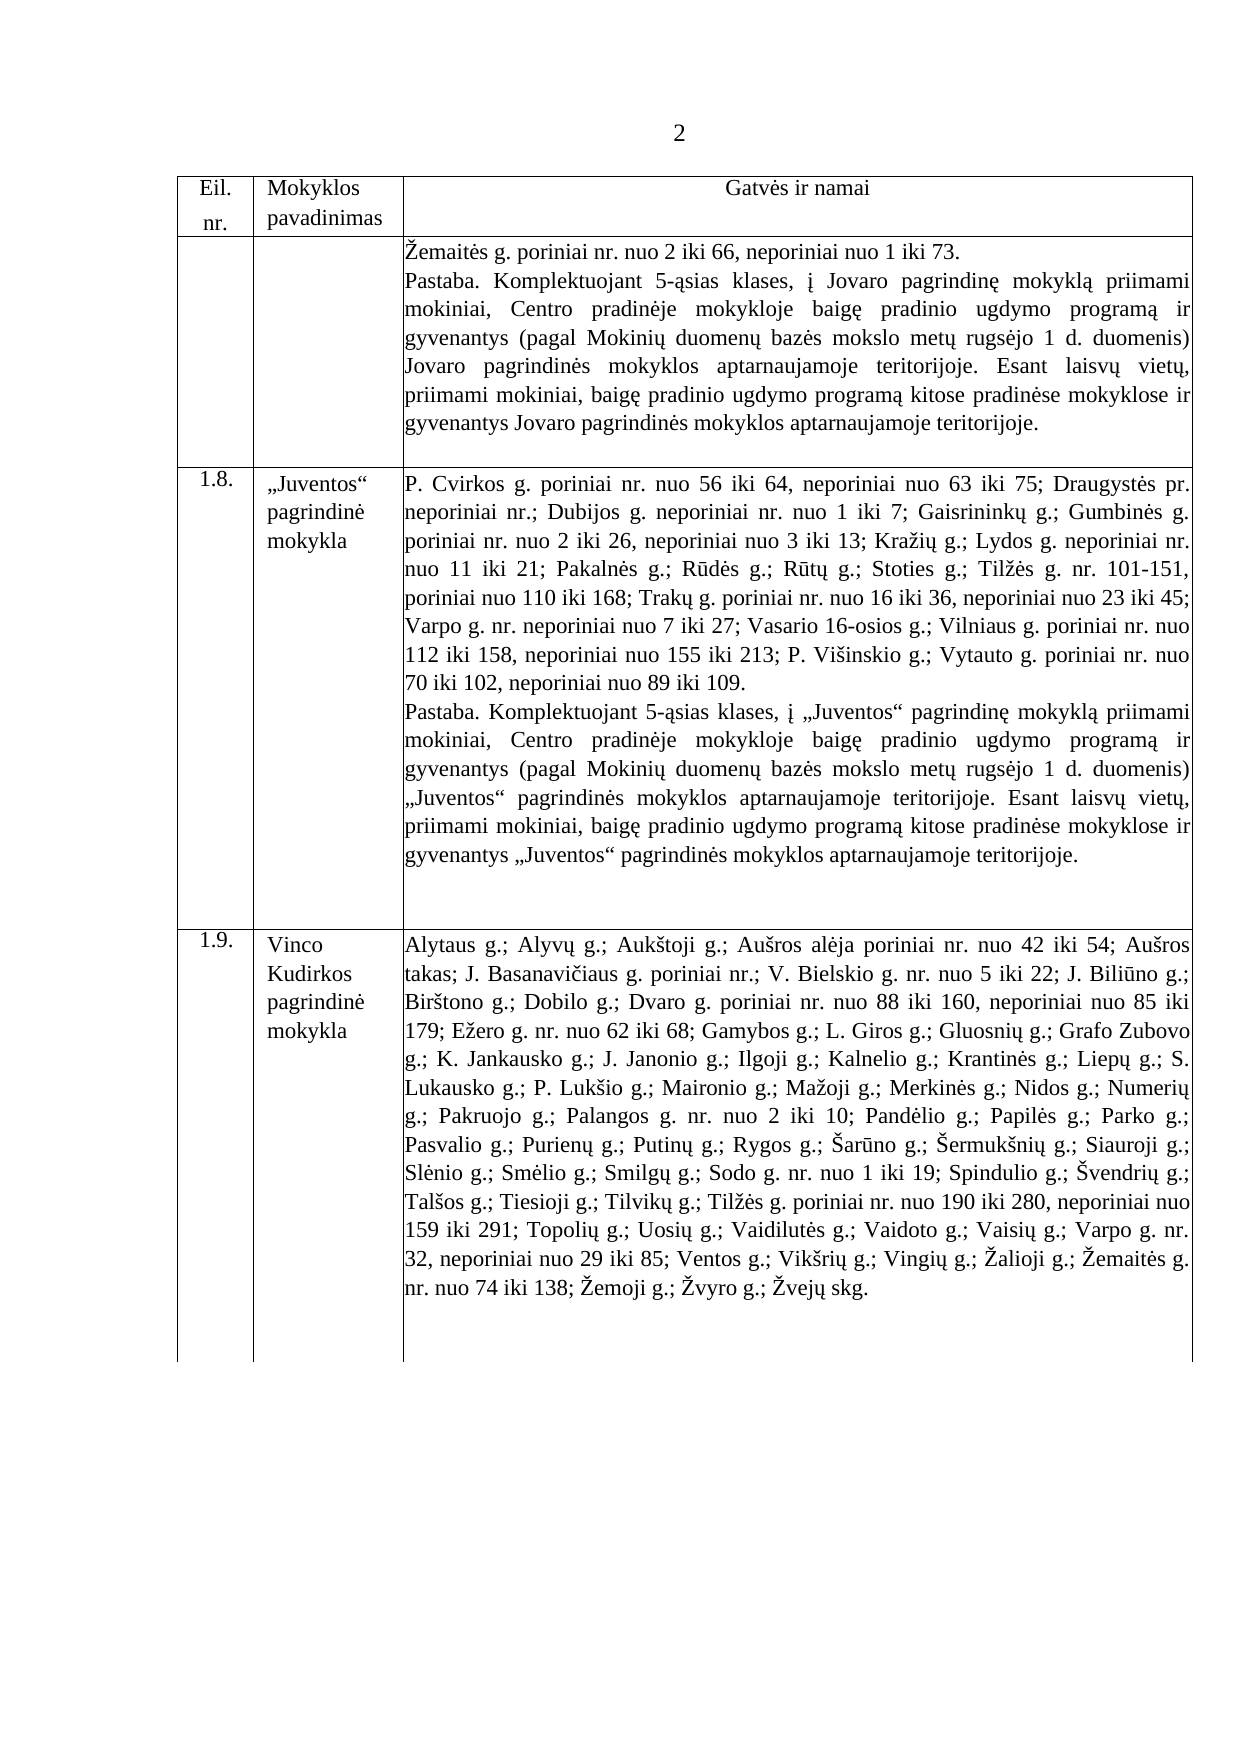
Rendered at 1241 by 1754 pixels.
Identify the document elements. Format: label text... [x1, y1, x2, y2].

table_header Gatvės ir namai [404, 177, 1192, 236]
table_header Mokyklos pavadinimas [254, 177, 403, 236]
table_header Eil. nr. [178, 177, 253, 236]
table_cell [178, 237, 253, 467]
table_cell Vinco Kudirkos pagrindinė mokykla [254, 930, 403, 1362]
table_cell 1.8. [178, 468, 253, 928]
table_cell P. Cvirkos g. poriniai nr. nuo 56 iki 64, neporiniai nuo 63 iki 75; Draugystės pr. neporiniai nr.; Dubijos g. neporiniai nr. nuo 1 iki 7; Gaisrininkų g.; Gumbinės g. poriniai nr. nuo 2 iki 26, neporiniai nuo 3 iki 13; Kražių g.; Lydos g. neporiniai nr. nuo 11 iki 21; Pakalnės g.; Rūdės g.; Rūtų g.; Stoties g.; Tilžės g. nr. 101-151, poriniai nuo 110 iki 168; Trakų g. poriniai nr. nuo 16 iki 36, neporiniai nuo 23 iki 45; Varpo g. nr. neporiniai nuo 7 iki 27; Vasario 16-osios g.; Vilniaus g. poriniai nr. nuo 112 iki 158, neporiniai nuo 155 iki 213; P. Višinskio g.; Vytauto g. poriniai nr. nuo 70 iki 102, neporiniai nuo 89 iki 109. Pastaba. Komplektuojant 5-ąsias klases, į „Juventos“ pagrindinę mokyklą priimami mokiniai, Centro pradinėje mokykloje baigę pradinio ugdymo programą ir gyvenantys (pagal Mokinių duomenų bazės mokslo metų rugsėjo 1 d. duomenis) „Juventos“ pagrindinės mokyklos aptarnaujamoje teritorijoje. Esant laisvų vietų, priimami mokiniai, baigę pradinio ugdymo programą kitose pradinėse mokyklose ir gyvenantys „Juventos“ pagrindinės mokyklos aptarnaujamoje teritorijoje. [404, 468, 1192, 928]
table_cell „Juventos“ pagrindinė mokykla [254, 468, 403, 928]
table_cell [254, 237, 403, 467]
table_cell Žemaitės g. poriniai nr. nuo 2 iki 66, neporiniai nuo 1 iki 73. Pastaba. Komplektuojant 5-ąsias klases, į Jovaro pagrindinę mokyklą priimami mokiniai, Centro pradinėje mokykloje baigę pradinio ugdymo programą ir gyvenantys (pagal Mokinių duomenų bazės mokslo metų rugsėjo 1 d. duomenis) Jovaro pagrindinės mokyklos aptarnaujamoje teritorijoje. Esant laisvų vietų, priimami mokiniai, baigę pradinio ugdymo programą kitose pradinėse mokyklose ir gyvenantys Jovaro pagrindinės mokyklos aptarnaujamoje teritorijoje. [404, 237, 1192, 467]
table_cell 1.9. [178, 930, 253, 1362]
table_cell Alytaus g.; Alyvų g.; Aukštoji g.; Aušros alėja poriniai nr. nuo 42 iki 54; Aušros takas; J. Basanavičiaus g. poriniai nr.; V. Bielskio g. nr. nuo 5 iki 22; J. Biliūno g.; Birštono g.; Dobilo g.; Dvaro g. poriniai nr. nuo 88 iki 160, neporiniai nuo 85 iki 179; Ežero g. nr. nuo 62 iki 68; Gamybos g.; L. Giros g.; Gluosnių g.; Grafo Zubovo g.; K. Jankausko g.; J. Janonio g.; Ilgoji g.; Kalnelio g.; Krantinės g.; Liepų g.; S. Lukausko g.; P. Lukšio g.; Maironio g.; Mažoji g.; Merkinės g.; Nidos g.; Numerių g.; Pakruojo g.; Palangos g. nr. nuo 2 iki 10; Pandėlio g.; Papilės g.; Parko g.; Pasvalio g.; Purienų g.; Putinų g.; Rygos g.; Šarūno g.; Šermukšnių g.; Siauroji g.; Slėnio g.; Smėlio g.; Smilgų g.; Sodo g. nr. nuo 1 iki 19; Spindulio g.; Švendrių g.; Talšos g.; Tiesioji g.; Tilvikų g.; Tilžės g. poriniai nr. nuo 190 iki 280, neporiniai nuo 159 iki 291; Topolių g.; Uosių g.; Vaidilutės g.; Vaidoto g.; Vaisių g.; Varpo g. nr. 32, neporiniai nuo 29 iki 85; Ventos g.; Vikšrių g.; Vingių g.; Žalioji g.; Žemaitės g. nr. nuo 74 iki 138; Žemoji g.; Žvyro g.; Žvejų skg. [404, 930, 1192, 1362]
